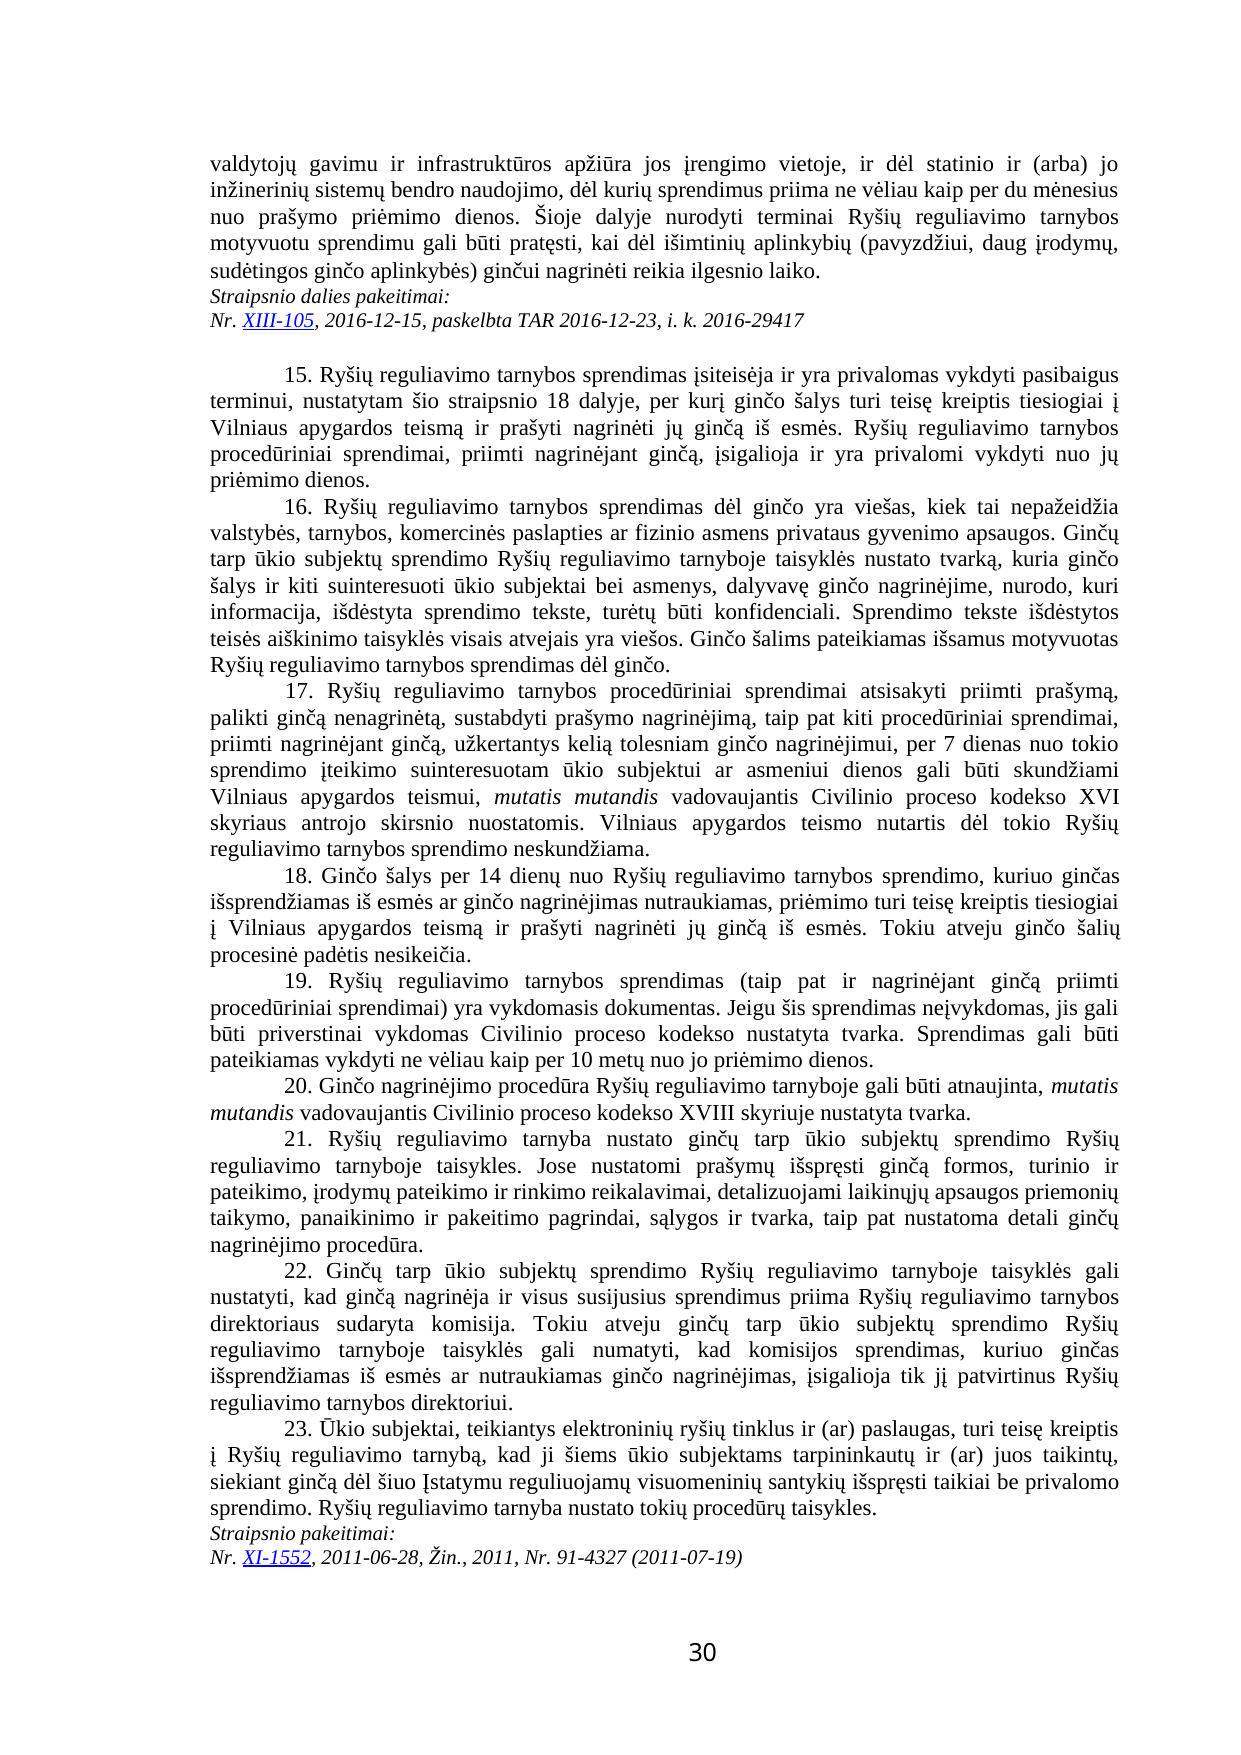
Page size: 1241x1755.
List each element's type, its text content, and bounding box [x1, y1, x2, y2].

text Nr. XI-1552, 2011-06-28, Žin., 2011, Nr. 91-4327 (2011-07-19) [210, 1545, 1120, 1569]
text 16. Ryšių reguliavimo tarnybos sprendimas dėl ginčo yra viešas, kiek tai nepažeidžia valstybės, tarnybos, komercinės paslapties ar fizinio asmens privataus gyvenimo apsaugos. Ginčų tarp ūkio subjektų sprendimo Ryšių reguliavimo tarnyboje taisyklės nustato tvarką, kuria ginčo šalys ir kiti suinteresuoti ūkio subjektai bei asmenys, dalyvavę ginčo nagrinėjime, nurodo, kuri informacija, išdėstyta sprendimo tekste, turėtų būti konfidenciali. Sprendimo tekste išdėstytos teisės aiškinimo taisyklės visais atvejais yra viešos. Ginčo šalims pateikiamas išsamus motyvuotas Ryšių reguliavimo tarnybos sprendimas dėl ginčo. [210, 493, 1120, 677]
text valdytojų gavimu ir infrastruktūros apžiūra jos įrengimo vietoje, ir dėl statinio ir (arba) jo inžinerinių sistemų bendro naudojimo, dėl kurių sprendimus priima ne vėliau kaip per du mėnesius nuo prašymo priėmimo dienos. Šioje dalyje nurodyti terminai Ryšių reguliavimo tarnybos motyvuotu sprendimu gali būti pratęsti, kai dėl išimtinių aplinkybių (pavyzdžiui, daug įrodymų, sudėtingos ginčo aplinkybės) ginčui nagrinėti reikia ilgesnio laiko. [210, 150, 1120, 284]
text Straipsnio dalies pakeitimai: [210, 284, 1120, 308]
text 20. Ginčo nagrinėjimo procedūra Ryšių reguliavimo tarnyboje gali būti atnaujinta, mutatis mutandis vadovaujantis Civilinio proceso kodekso XVIII skyriuje nustatyta tvarka. [210, 1073, 1120, 1125]
text 19. Ryšių reguliavimo tarnybos sprendimas (taip pat ir nagrinėjant ginčą priimti procedūriniai sprendimai) yra vykdomasis dokumentas. Jeigu šis sprendimas neįvykdomas, jis gali būti priverstinai vykdomas Civilinio proceso kodekso nustatyta tvarka. Sprendimas gali būti pateikiamas vykdyti ne vėliau kaip per 10 metų nuo jo priėmimo dienos. [210, 967, 1120, 1073]
text 18. Ginčo šalys per 14 dienų nuo Ryšių reguliavimo tarnybos sprendimo, kuriuo ginčas išsprendžiamas iš esmės ar ginčo nagrinėjimas nutraukiamas, priėmimo turi teisę kreiptis tiesiogiai į Vilniaus apygardos teismą ir prašyti nagrinėti jų ginčą iš esmės. Tokiu atveju ginčo šalių procesinė padėtis nesikeičia. [210, 862, 1120, 967]
text Nr. XIII-105, 2016-12-15, paskelbta TAR 2016-12-23, i. k. 2016-29417 [210, 308, 1120, 332]
text 15. Ryšių reguliavimo tarnybos sprendimas įsiteisėja ir yra privalomas vykdyti pasibaigus terminui, nustatytam šio straipsnio 18 dalyje, per kurį ginčo šalys turi teisę kreiptis tiesiogiai į Vilniaus apygardos teismą ir prašyti nagrinėti jų ginčą iš esmės. Ryšių reguliavimo tarnybos procedūriniai sprendimai, priimti nagrinėjant ginčą, įsigalioja ir yra privalomi vykdyti nuo jų priėmimo dienos. [210, 361, 1120, 493]
text 22. Ginčų tarp ūkio subjektų sprendimo Ryšių reguliavimo tarnyboje taisyklės gali nustatyti, kad ginčą nagrinėja ir visus susijusius sprendimus priima Ryšių reguliavimo tarnybos direktoriaus sudaryta komisija. Tokiu atveju ginčų tarp ūkio subjektų sprendimo Ryšių reguliavimo tarnyboje taisyklės gali numatyti, kad komisijos sprendimas, kuriuo ginčas išsprendžiamas iš esmės ar nutraukiamas ginčo nagrinėjimas, įsigalioja tik jį patvirtinus Ryšių reguliavimo tarnybos direktoriui. [210, 1257, 1120, 1415]
text 23. Ūkio subjektai, teikiantys elektroninių ryšių tinklus ir (ar) paslaugas, turi teisę kreiptis į Ryšių reguliavimo tarnybą, kad ji šiems ūkio subjektams tarpininkautų ir (ar) juos taikintų, siekiant ginčą dėl šiuo Įstatymu reguliuojamų visuomeninių santykių išspręsti taikiai be privalomo sprendimo. Ryšių reguliavimo tarnyba nustato tokių procedūrų taisykles. [210, 1415, 1120, 1521]
text Straipsnio pakeitimai: [210, 1521, 1120, 1545]
text 21. Ryšių reguliavimo tarnyba nustato ginčų tarp ūkio subjektų sprendimo Ryšių reguliavimo tarnyboje taisykles. Jose nustatomi prašymų išspręsti ginčą formos, turinio ir pateikimo, įrodymų pateikimo ir rinkimo reikalavimai, detalizuojami laikinųjų apsaugos priemonių taikymo, panaikinimo ir pakeitimo pagrindai, sąlygos ir tvarka, taip pat nustatoma detali ginčų nagrinėjimo procedūra. [210, 1125, 1120, 1257]
text 17. Ryšių reguliavimo tarnybos procedūriniai sprendimai atsisakyti priimti prašymą, palikti ginčą nenagrinėtą, sustabdyti prašymo nagrinėjimą, taip pat kiti procedūriniai sprendimai, priimti nagrinėjant ginčą, užkertantys kelią tolesniam ginčo nagrinėjimui, per 7 dienas nuo tokio sprendimo įteikimo suinteresuotam ūkio subjektui ar asmeniui dienos gali būti skundžiami Vilniaus apygardos teismui, mutatis mutandis vadovaujantis Civilinio proceso kodekso XVI skyriaus antrojo skirsnio nuostatomis. Vilniaus apygardos teismo nutartis dėl tokio Ryšių reguliavimo tarnybos sprendimo neskundžiama. [210, 677, 1120, 862]
